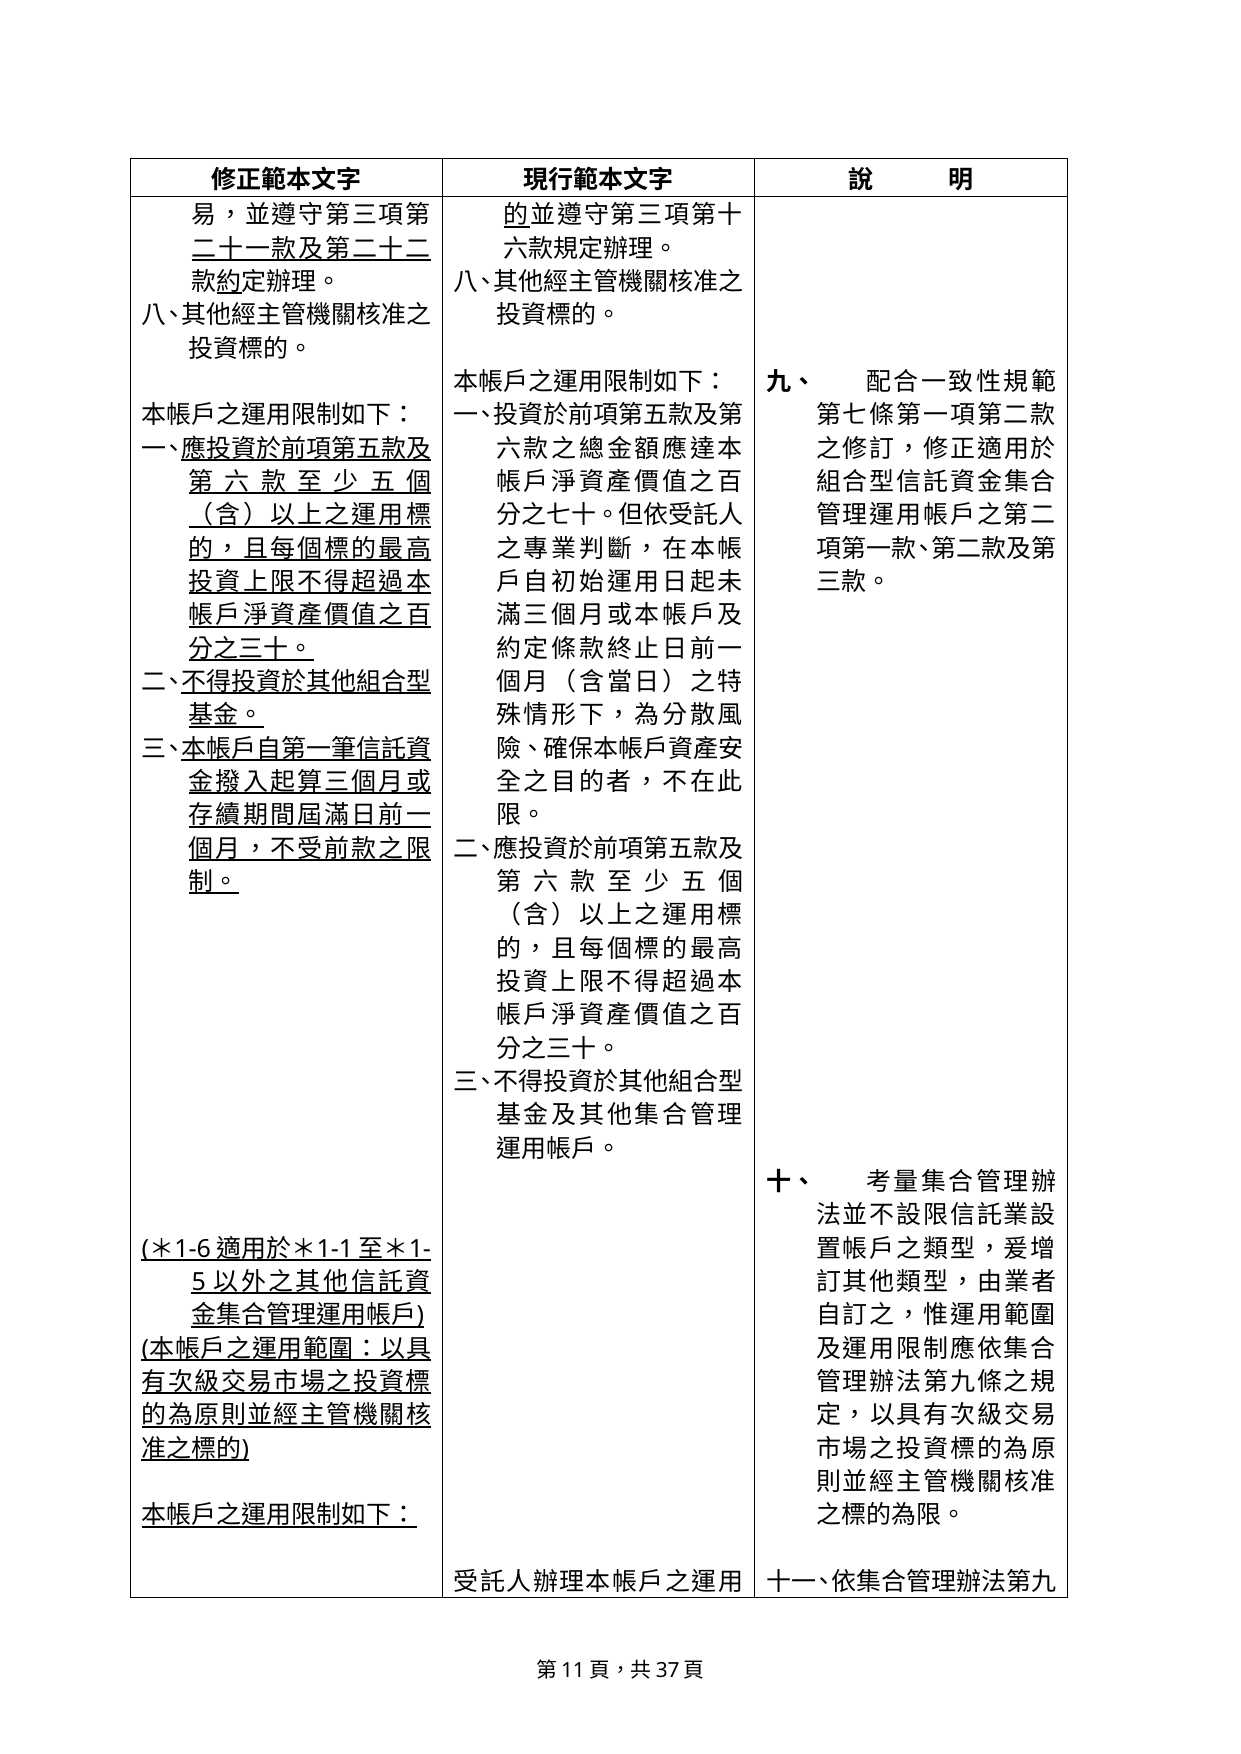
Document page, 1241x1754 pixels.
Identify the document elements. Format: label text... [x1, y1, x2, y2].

table_header 修正範本文字 [131, 159, 442, 196]
table_cell 第六條 （集合管理運用帳戶投資基本方針、運用範圍及其限制） (＊1適用於指定營運範圍或方法之集合管理運用金錢信託) 受託人應依信託契約約定之目的，按本約定條款所定營運範圍及方法，為受益人之利益，運用本帳戶之信託資金於_________________（運用地區），運用範圍如下： (＊1-1適用於貨幣市場型信託資金集合管理運用帳戶) 一、銀行存款。 二、短期票券：國庫券、可轉讓銀行定期存單、公司及公營事業機構發行之本票或匯票、其他經主管機關核准之短期債務憑證。 三、有價證券：政府債券、公司債、金融債券、金融資產證券化之受益證券與資產基礎證券、主管機關核准於國內募集發行之外國金融組織債券、證券投資信託事業募集發行之貨幣市場證券投資信託基金受益憑證。 四、附買回交易：含短期票券及有價證券。 五、信託業募集發行之貨幣市場共同信託基金受益證券。 六、其他經主管機關核准之投資標的。 本帳戶之運用限制如下： 一、限運用於剩餘到期日在一年內之標的。但附買回交易者，不在此限。 二、資產加權平均存續期間不大於一八○日，如運用標的為附買回交易，應以附買回交易之期間計算。 三、運用於銀行存款、短期票券及附買回交易之總金額需達本帳戶淨資產價值百分之七十（含）以上。 (＊1-2適用於債券型信託資金集合管理運用帳戶) 一、銀行存款。 二、短期票券：國庫券、可轉讓銀行定期存單、公司及公營事業機構發行之本票或匯票、其他經主管機關核准之短期債務憑證。 三、有價證券：政府債券、公司債、金融債券、金融資產證券化之受益證券與資產基礎證券、主管機關核准於國內募集發行之外國金融組織債券、證券投資信託事業募集發行之貨幣市場證券投資信託基金受益憑證及債券型證券投資信託基金受益憑證。 四、附買回交易：含短期票券及有價證券。 五、衍生性商品之交易，應僅限於避險操作之目的並遵守第三項第十六款規定辦理。 六、信託業募集發行之債券型共同信託基金受益證券及貨幣市場共同信託基金受益證券。 七、其他經主管機關核准之投資標的。 本帳戶之運用限制如下： 一、資產加權平均存續期間在一年以上，如運用標的為附買回交易，應以附買回交易之期間計算。但本帳戶自初始運用日起未滿三個月或本帳戶及約定條款終止日前一個月（含當日）者，不在此限。 二、每一集合管理運用帳戶資產，自初始運用日屆滿三個月之日（含當日）起，以「存放於金融機構」及「向票券商買入短期票券」方式保持總額之最高比率為百分之五十，但其中「向票券商買入短期票券」之最高比率為百分之三十。 (＊1-3適用於股票型信託資金集合管理運用帳戶) 一、銀行存款。 二、短期票券：國庫券、可轉讓銀行定期存單、公司及公營事業機構發行之本票或匯票、其他經主管機關核准之短期債務憑證。 三、有價證券：政府債券、公司債、金融債券、金融資產證券化之受益證券與資產基礎證券、主管機關核准於國內募集發行之外國金融組織債券、證券投資信託事業募集發行之證券投資信託基金受益憑證、臺灣存託憑證、上市或上櫃公司股票、已獲准上市上櫃而正辦理承銷中之股票。 四、附買回交易：含短期票券及有價證券。 五、衍生性商品之交易，應僅限於避險操作之目的並遵守第三項第十六款規定辦理。 六、信託業募集發行之共同信託基金受益證券。 七、其他經主管機關核准之投資標的。 本帳戶之運用限制如下： 一、以投資上市上櫃股票為主。原則上，自初始運用日屆滿三個月之日（含當日）起，投資於上市上櫃股票之總額不得低於本帳戶淨資產價值之百分之七十。 二、依受託人之專業判斷，在特殊情形下，為分散風險、確保本帳戶資產安全之目的，得不受前目投資比例之限制。所謂特殊情形，係指本帳戶自初始運用日起未滿三個月或本帳戶及約定條款終止日前一個月（含當日）者，或證券交易所或證券櫃檯買賣中心發布之發行量加權股價指數有下列情形之一起，迄恢復正常後三十個營業日（含當日）內： 最近六個營業日（不含當日）股價指數累計漲幅或跌幅達百分之十（含）以上。 最近三十個營業日（不含當日）股價指數累計漲幅或跌幅達百分之二十（含）以上。 三、俟前款特殊情形結束後三十個營業日（含當日）內，受託人應立即調整，以符合第一款之比例限制。 (＊1-4適用於平衡型信託資金集合管理運用帳戶) 一、銀行存款。 二、短期票券：國庫券、可轉讓銀行定期存單、公司及公營事業機構發行之本票或匯票、其他經主管機關核准之短期債務憑證。 三、有價證券：政府債券、公司債、金融債券、金融資產證券化之受益證券與資產基礎證券、主管機關核准於國內募集發行之外國金融組織債券、證券投資信託事業募集發行之證券投資信託基金受益憑證、臺灣存託憑證、上市或上櫃公司股票、已獲准上市上櫃而正辦理承銷中之股票。 四、附買回交易：含短期票券及有價證券。 五、衍生性商品之交易，應僅限於避險操作之目的並遵守第三項第十六款規定辦理。 六、信託業募集發行之共同信託基金受益證券。 七、其他經主管機關核准之投資標的。 本帳戶之運用限制如下： 一、應同時投資於前項第三款之股票、債券及金融資產證券化之受益證券或資產基礎證券達本帳戶淨資產價值之百分之七十（含）以上。 二、自初始運用日屆滿三個月之日（含當日）起，其中投資於前項第三款之股票金額應占本帳戶淨資產價值之百分之七十以下且不得低於百分之三十。 (＊1-5適用於組合型信託資金集合管理運用帳戶) 一、銀行存款。 二、短期票券：國庫券、可轉讓銀行定期存單、公司及公營事業機構發行之本票或匯票、其他經主管機關核准之短期債務憑證。 三、政府債券。 四、附買回交易：含短期票券及政府債券。 五、證券投資信託事業或外國基金管理機構所發行或經理之受益憑證、基金股份或投資單位。 六、信託業所募集發行之共同信託基金受益證券。 七、衍生性商品之交易，應僅限於避險操作之目的並遵守第三項第十六款規定辦理。 八、其他經主管機關核准之投資標的。 本帳戶之運用限制如下： 一、投資於前項第五款及第六款之總金額應達本帳戶淨資產價值之百分之七十。但依受託人之專業判斷，在本帳戶自初始運用日起未滿三個月或本帳戶及約定條款終止日前一個月（含當日）之特殊情形下，為分散風險、確保本帳戶資產安全之目的者，不在此限。 二、應投資於前項第五款及第六款至少五個（含）以上之運用標的，且每個標的最高投資上限不得超過本帳戶淨資產價值之百分之三十。 三、不得投資於其他組合型基金及其他集合管理運用帳戶。 受託人辦理本帳戶之運用範圍，應遵守下列規定： 一、除已獲准上市、上櫃而正辦理承銷中之股票外，不得投資未上市、未上櫃公司股票及櫃檯買賣第二類股票。 二、投資於次順位公司債以上市或上櫃者為限。 三、不得辦理放款或提供擔保。 四、不得從事證券信用交易。 五、存放於金融機構之存款或投資於銀行發行之金融債券，所存放之金融機構或發行金融債券之銀行應經主管機關認可之信用評等機構評等達 (主管機關規定之一定等級)以上。 六、投資於短期票券或公司債，應經主管機關認可之信用評等機構評等達 (主管機關規定之一定等級)以上之金融機構保證或承兌，未經保證或承兌者，其發行人應經主管機關認可之信用評等機構評等達 (主管機關規定之一定等級)以上。 七、投資次順位公司債、次順位金融債券、金融資產證券化條例規定之受益證券及資產基礎證券應經主管機關認可之信用評等機構評等達 (主管機關規定之一定等級)以上。 八、投資於同一公司股票、短期票券或公司債(含次順位公司債)之金額，分別不得超過本帳戶投資當日淨資產總價值百分之十。 九、投資於同一依金融資產證券化條例規定辦理之資產信託證券化計畫或資產證券化計畫所發行之受益證券或資產基礎證券之金額，分別不得超過本帳戶投資當日淨資產總價值百分之十。 十、受託人所設置之全體集合管理運用帳戶，投資於任一公司股票之股份總額、短期票券及公司債(含次順位公司債)之金額，合計不得超過投資當日該公司實收資本額百分之十。 十一、存放於同一金融機構之存款、投資其發行之金融債券(含次順位金融債券)與其保證之公司債及短期票券金額，合計不得超過投資當日受託人全體集合管理運用帳戶淨資產總價值百分之二十及該金融機構淨值百分之十。 十二、投資於任一金融機構或其他公司所發行次順位金融債券或次順位公司債，不得超過該金融機構或該公司該次（如有分券指分券後）所發行次順位金融債券或次順位公司債總額百分之十。 十三、受託人所設置之全體集合管理運用帳戶，投資於任一依金融資產證券化條例規定辦理之資產信託證券化計畫或資產證券化計畫所發行之受益證券或資產基礎證券之金額，合計不得超過投資當日該資產信託證券化計畫或資產證券化計畫所發行之受益證券或資產基礎證券總額百分之十。 十四、投資於任一證券投資信託事業已募集發行之證券投資信託基金受益憑證之金額，合計不得超過投資當日本帳戶淨資產總價值百分之十。 十五、不得投資於其他未經主管機關核准之投資標的。 十六、投資於衍生性金融商品時，應依主管機關及中華民國信託業商業同業公會(以下稱同業公會)訂定有關信託業運用信託財產從事衍生性金融商品交易規範之相關規定辦理。 本帳戶如從事各種不同幣別間之匯率避險，應訂定匯率避險方式。 十七、以外幣計價之集合管理運用帳戶，其運用範圍以外幣計價標的為限，且不得涉及或連結新臺幣利率及匯率指標之商品。 前項各款限制，如因有關法令修訂致該限制與修訂後之法令不符者，從修訂後之法令規定。如法令增訂限制者，亦同。 受託人不得以本帳戶之信託財產為下列行為；但政府發行之債券，不在此限。 一、購買本身或其利害關係人發行或承銷之有價證券或票券。 二、購買本身或其利害關係人之財產。 三、讓售與本身或其利害關係人。 四、其他經主管機關規定之利害關係交易行為。 (＊2適用於不指定營運範圍或方法之集合管理運用金錢信託) 委託人不指定本帳戶信託資金之營運範圍或方法，受託人茲同意遵守信託業法第三十二條規定及「信託業辦理不指定營運範圍方法金錢信託運用準則」規定，就本帳戶信託資金之營運範圍，以下列各款為限： 一、現金及銀行存款。 二、投資公債、公司債、金融債券。 三、投資短期票券。 四、其他經主管機關核准之業務。 受託人同意依前項規定運用本帳戶信託資金時，應遵守下列規定： 一、存放於金融機構之存款，所存放之金融機構應經主管機關認可之信用評等機構評等達 (主管機關規定之一定等級)以上。 二、投資於公司債或短期票券，應經主管機關認可之信用評等機構評等達 (主管機關規定之一定等級)以上之金融機構保證或承兌，未經保證或承兌者，其發行人應經主管機關認可之信用評等機構評等達_______ (主管機關規定之一定等級)以上。 三、投資於金融債券，該等債券應係經主管機關認可之信用評等機構評等達 (主管機關規定之一定等級)以上之金融機構所發行者，或係經中央銀行及主管機關核准之國際金融組織來臺所發行者。 四、受託人所受託管理之不指定金錢信託（即不指定單獨管理運用金錢信託及不指定集合管理運用金錢信託），存放於同一金融機構之存款、投資其發行之金融債券或其保證或承兌之公司債或短期票券金額，合計不得超過投資當日其所受託管理不指定金錢信託淨資產總價值百分之十，及該金融機構淨值百分之十。 五、受託人所受託管理之不指定金錢信託，投資於同一公司發行之公司債或短期票券金額，合計不得超過投資當日其所受託管理不指定金錢信託淨資產總價值百分之五及該公司債或短期票券發行公司實收資本額百分之五。 六、以外幣計價之集合管理運用帳戶，其運用範圍以外幣計價標的為限，且不得涉及或連結新臺幣利率及匯率指標之商品。 前項各款限制，如因有關法令修訂致該限制與修訂後之法令不符者，從修訂後之法令規定。如法令增訂限制者，亦同。 受託人不得以本帳戶之信託財產為下列行為；但政府發行之債券，不在此限。 一、購買本身或其利害關係人發行或承銷之有價證券或票券。 二、購買本身或其利害關係人之財產。 三、讓售與本身或其利害關係人。 四、其他經主管機關規定之利害關係交易行為。 [443, 197, 754, 1597]
table_cell 易，並遵守第三項第二十一款及第二十二款約定辦理。 八、其他經主管機關核准之投資標的。 本帳戶之運用限制如下： 一、應投資於前項第五款及第六款至少五個（含）以上之運用標的，且每個標的最高投資上限不得超過本帳戶淨資產價值之百分之三十。 二、不得投資於其他組合型基金。 三、本帳戶自第一筆信託資金撥入起算三個月或存續期間屆滿日前一個月，不受前款之限制。 (＊1-6適用於＊1-1至＊1-5以外之其他信託資金集合管理運用帳戶) (本帳戶之運用範圍：以具有次級交易市場之投資標的為原則並經主管機關核准之標的) 本帳戶之運用限制如下： [131, 197, 442, 1597]
table_header 現行範本文字 [443, 159, 754, 196]
table_cell 一、配合一致性規範第三條第一項第一款之修訂，修正適用於貨幣市場型信託資金集合管理運用帳戶之第一項第三款、第四款、第六款及第七款，並調整部分款次。 配合一致性規範第四條第一項第一款之修訂，修正適用於債券型信託資金集合管理運用帳戶之第一項第三款、第四款、第五款及第七款，並調整部分款次。 配合一致性規範第四條第一項第二款之修訂，修正適用於債券型信託資金集合管理運用帳戶之第二項第二款並新增第三款。 配合一致性規範第五條第一項第一款之修訂，修正適用於股票型信託資金集合管理運用帳戶之第一項第三款、第四款、第五款及第七款，並調整部分款次。 配合一致性規範第五條第一項第二款之修訂，修正適用於股票型信託資金集合管理運用帳戶之第二項。 配合一致性規範第六條第一項第一款之修訂，修正適用於平衡型信託資金集合管理運用帳戶之第一項第三款、第四款、第五款及第七款，並調整部分款次。 配合一致性規範第六條第一項第二款之修訂，修正適用於平衡型信託資金集合管理運用帳戶之第二項第一款及第二款。 配合一致性規範第七條第一項第一款之修訂，修正適用於組合型信託資金集合管理運用帳戶之第一項第五款、第六款及第七款。 配合一致性規範第七條第一項第二款之修訂，修正適用於組合型信託資金集合管理運用帳戶之第二項第一款、第二款及第三款。 考量集合管理辦法並不設限信託業設置帳戶之類型，爰增訂其他類型，由業者自訂之，惟運用範圍及運用限制應依集合管理辦法第九條之規定，以具有次級交易市場之投資標的為原則並經主管機關核准之標的為限。 十一、依集合管理辦法第九 條第一項第一款之規定，修正第三項第一款。 十二、鑑於集合管理辦法第 九條序文「信託業辦理非專業投資人得委託投資之信託資金集合管理運用，以具有次級交易市場之投資標的為原則，…」之規定，考量公開發行公司發行公司債未必申請上市或上櫃，致不具有次級交易市場之條件，爰明定本帳戶投資於公司債以上市或上櫃者為限。 十三、依集合管理辦法第七條之規定，修正原第三項第五款、第六款及第七款有關集合管理運用帳戶運用於存款、短期票券及債券等固定收益商品之限制，移列至第三項第五款、第六款、第七款、第八款及第九款。 十四、依集合管理辦法第九條第一項第四款之規定，增訂第三項第十款。 十五、依集合管理辦法第九條第一項第五款之規定，修正原第三項第八款，並移列至第十一款。 十六、依集合管理辦法第九條第一項第六款之規定，修正原第三項第十款，並移列至第十二款。 十七、依集合管理辦法第九條第一項第七款之規定，修正原第三項第十一款，並移列至第十三款。 十八、依集合管理辦法第九條第一項第八款之規定，增訂第三項第十四款。 十九、鑑於集合管理辦法並未訂有相關限制，爰刪除原第三項第十二款及第十三款。 二十、依集合管理辦法第九條第一項第九款之規定，修正原第三項第十四款，並移列至第十五款。 二十一、依集合管理辦法第九條第一項第十款之規定，修正原第三項第九款，並移列至第十六款。 二十二、依集合管理辦法第九條第一項第十一款之規定，增訂第三項第十七款。 二十三、依集合管理辦法第九條第一項第十二款之規定，增訂第三項第十八款。 二十四、依集合管理辦法第九條第一項第十三款之規定，增訂第三項第十九款。 二十五、依集合管理辦法第九條第一項第十四款之規定，修正原第三項第十五款，並移列至第二十款。 二十六、依一致性規範第八條第二項之規定，修正原第三項第十六款並移列至第二十一款。 二十七、依集合管理辦法第九條第六項之規定，新增第三項第二十二款。 二十八、款次變更，原第三項第十七款移列第二十三款。 二十九、依集合管理辦法第九條第二項之規定，新增第四項。 三十、依集合管理辦法第九條第三項之規定，新增第五項。 三十一、配合項次遞移，調整相關文字。 三十二、第二項酌修文字。 [755, 197, 1067, 1597]
table_header 說明 [755, 159, 1067, 196]
